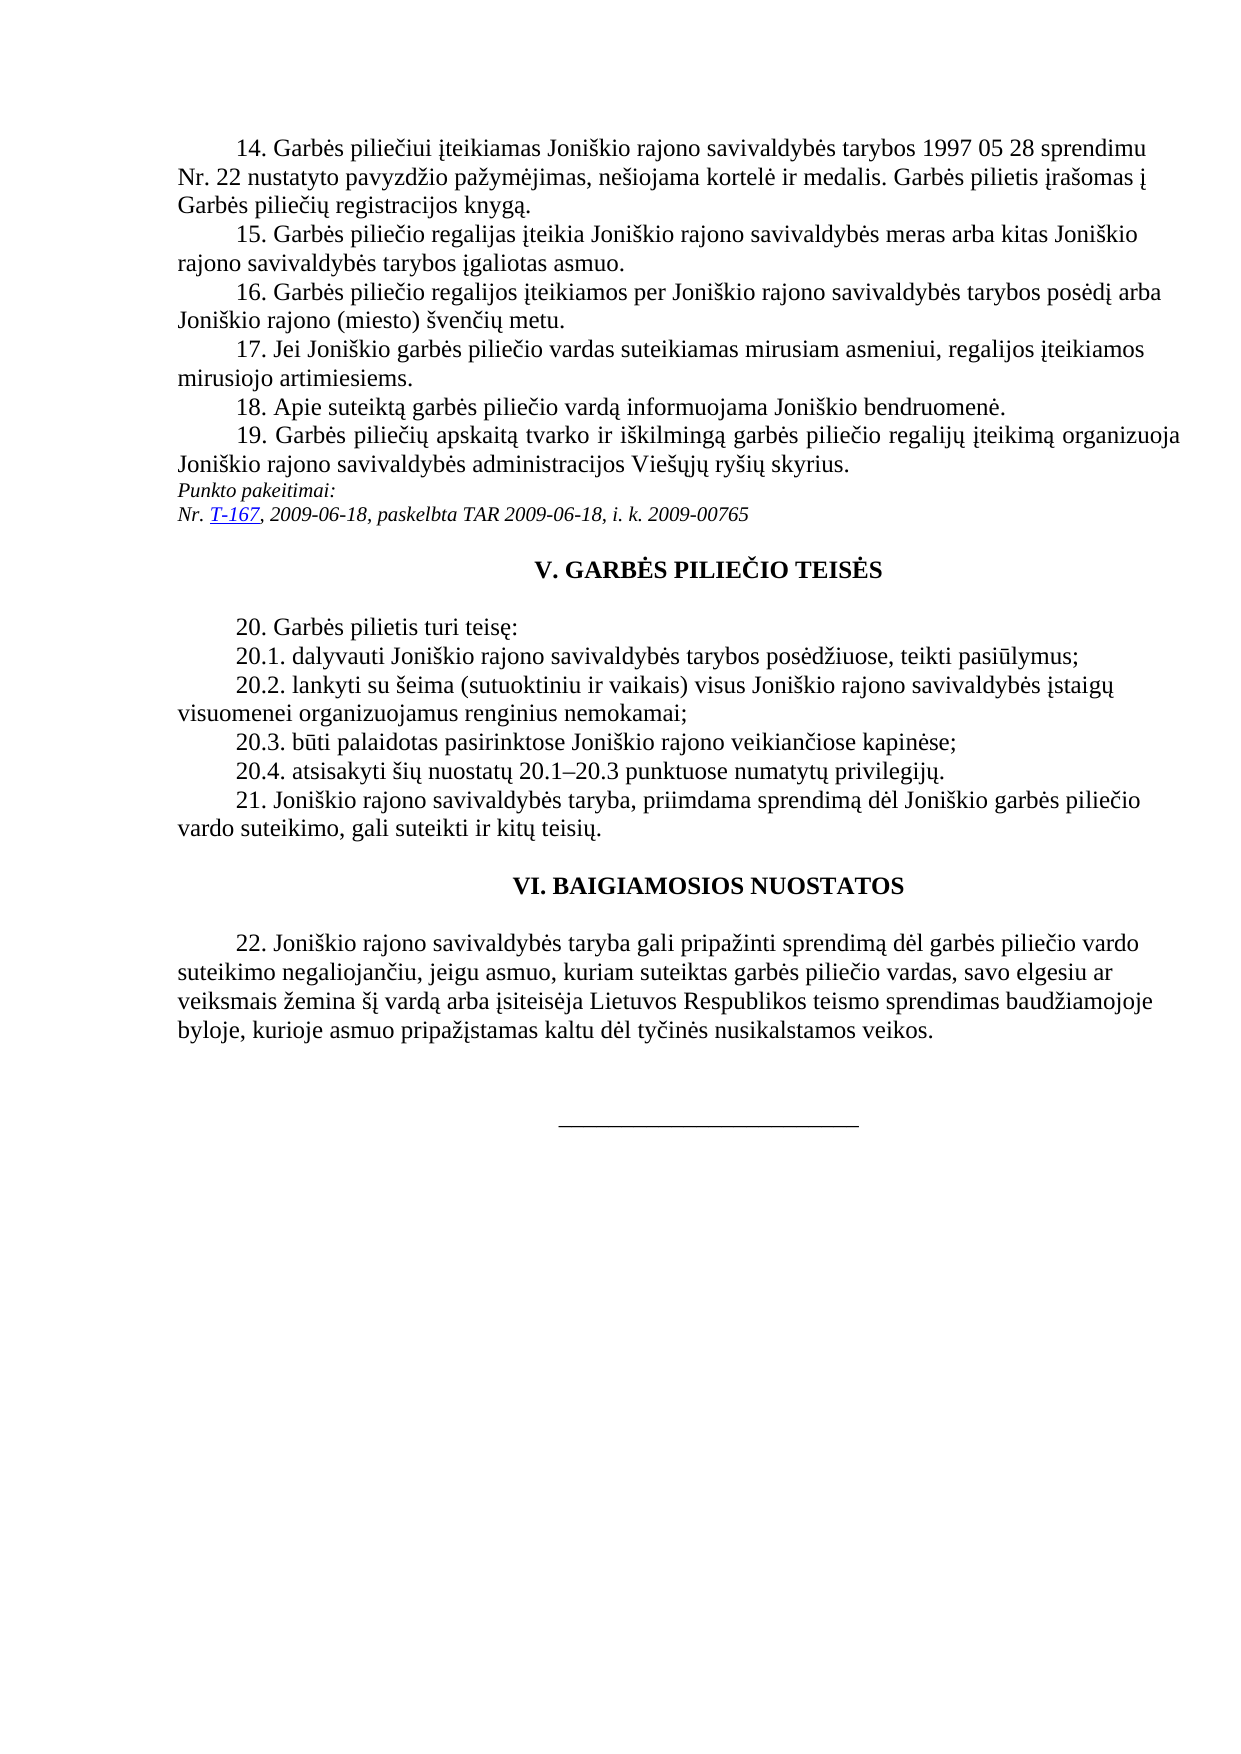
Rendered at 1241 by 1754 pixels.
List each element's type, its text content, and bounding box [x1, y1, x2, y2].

text VI. BAIGIAMOSIOS NUOSTATOS [177, 871, 1181, 900]
text V. GARBĖS PILIEČIO TEISĖS [177, 555, 1181, 583]
text 20.1. dalyvauti Joniškio rajono savivaldybės tarybos posėdžiuose, teikti pasiūlymus; [177, 641, 1181, 670]
text Punkto pakeitimai: [177, 478, 1181, 502]
text 20. Garbės pilietis turi teisę: [177, 612, 1181, 641]
text 14. Garbės piliečiui įteikiamas Joniškio rajono savivaldybės tarybos 1997 05 28 sprendimu Nr. 22 nustatyto pavyzdžio pažymėjimas, nešiojama kortelė ir medalis. Garbės pilietis įrašomas į Garbės piliečių registracijos knygą. [177, 133, 1181, 219]
text 20.4. atsisakyti šių nuostatų 20.1–20.3 punktuose numatytų privilegijų. [177, 756, 1181, 785]
text ________________________ [177, 1101, 1181, 1130]
text 15. Garbės piliečio regalijas įteikia Joniškio rajono savivaldybės meras arba kitas Joniškio rajono savivaldybės tarybos įgaliotas asmuo. [177, 219, 1181, 277]
text 17. Jei Joniškio garbės piliečio vardas suteikiamas mirusiam asmeniui, regalijos įteikiamos mirusiojo artimiesiems. [177, 334, 1181, 392]
text 21. Joniškio rajono savivaldybės taryba, priimdama sprendimą dėl Joniškio garbės piliečio vardo suteikimo, gali suteikti ir kitų teisių. [177, 785, 1181, 842]
text 18. Apie suteiktą garbės piliečio vardą informuojama Joniškio bendruomenė. [177, 392, 1181, 420]
text 16. Garbės piliečio regalijos įteikiamos per Joniškio rajono savivaldybės tarybos posėdį arba Joniškio rajono (miesto) švenčių metu. [177, 277, 1181, 334]
text 22. Joniškio rajono savivaldybės taryba gali pripažinti sprendimą dėl garbės piliečio vardo suteikimo negaliojančiu, jeigu asmuo, kuriam suteiktas garbės piliečio vardas, savo elgesiu ar veiksmais žemina šį vardą arba įsiteisėja Lietuvos Respublikos teismo sprendimas baudžiamojoje byloje, kurioje asmuo pripažįstamas kaltu dėl tyčinės nusikalstamos veikos. [177, 928, 1181, 1043]
text 20.2. lankyti su šeima (sutuoktiniu ir vaikais) visus Joniškio rajono savivaldybės įstaigų visuomenei organizuojamus renginius nemokamai; [177, 670, 1181, 727]
text 20.3. būti palaidotas pasirinktose Joniškio rajono veikiančiose kapinėse; [177, 727, 1181, 756]
text 19. Garbės piliečių apskaitą tvarko ir iškilmingą garbės piliečio regalijų įteikimą organizuoja Joniškio rajono savivaldybės administracijos Viešųjų ryšių skyrius. [177, 420, 1181, 478]
text Nr. T-167, 2009-06-18, paskelbta TAR 2009-06-18, i. k. 2009-00765 [177, 502, 1181, 526]
